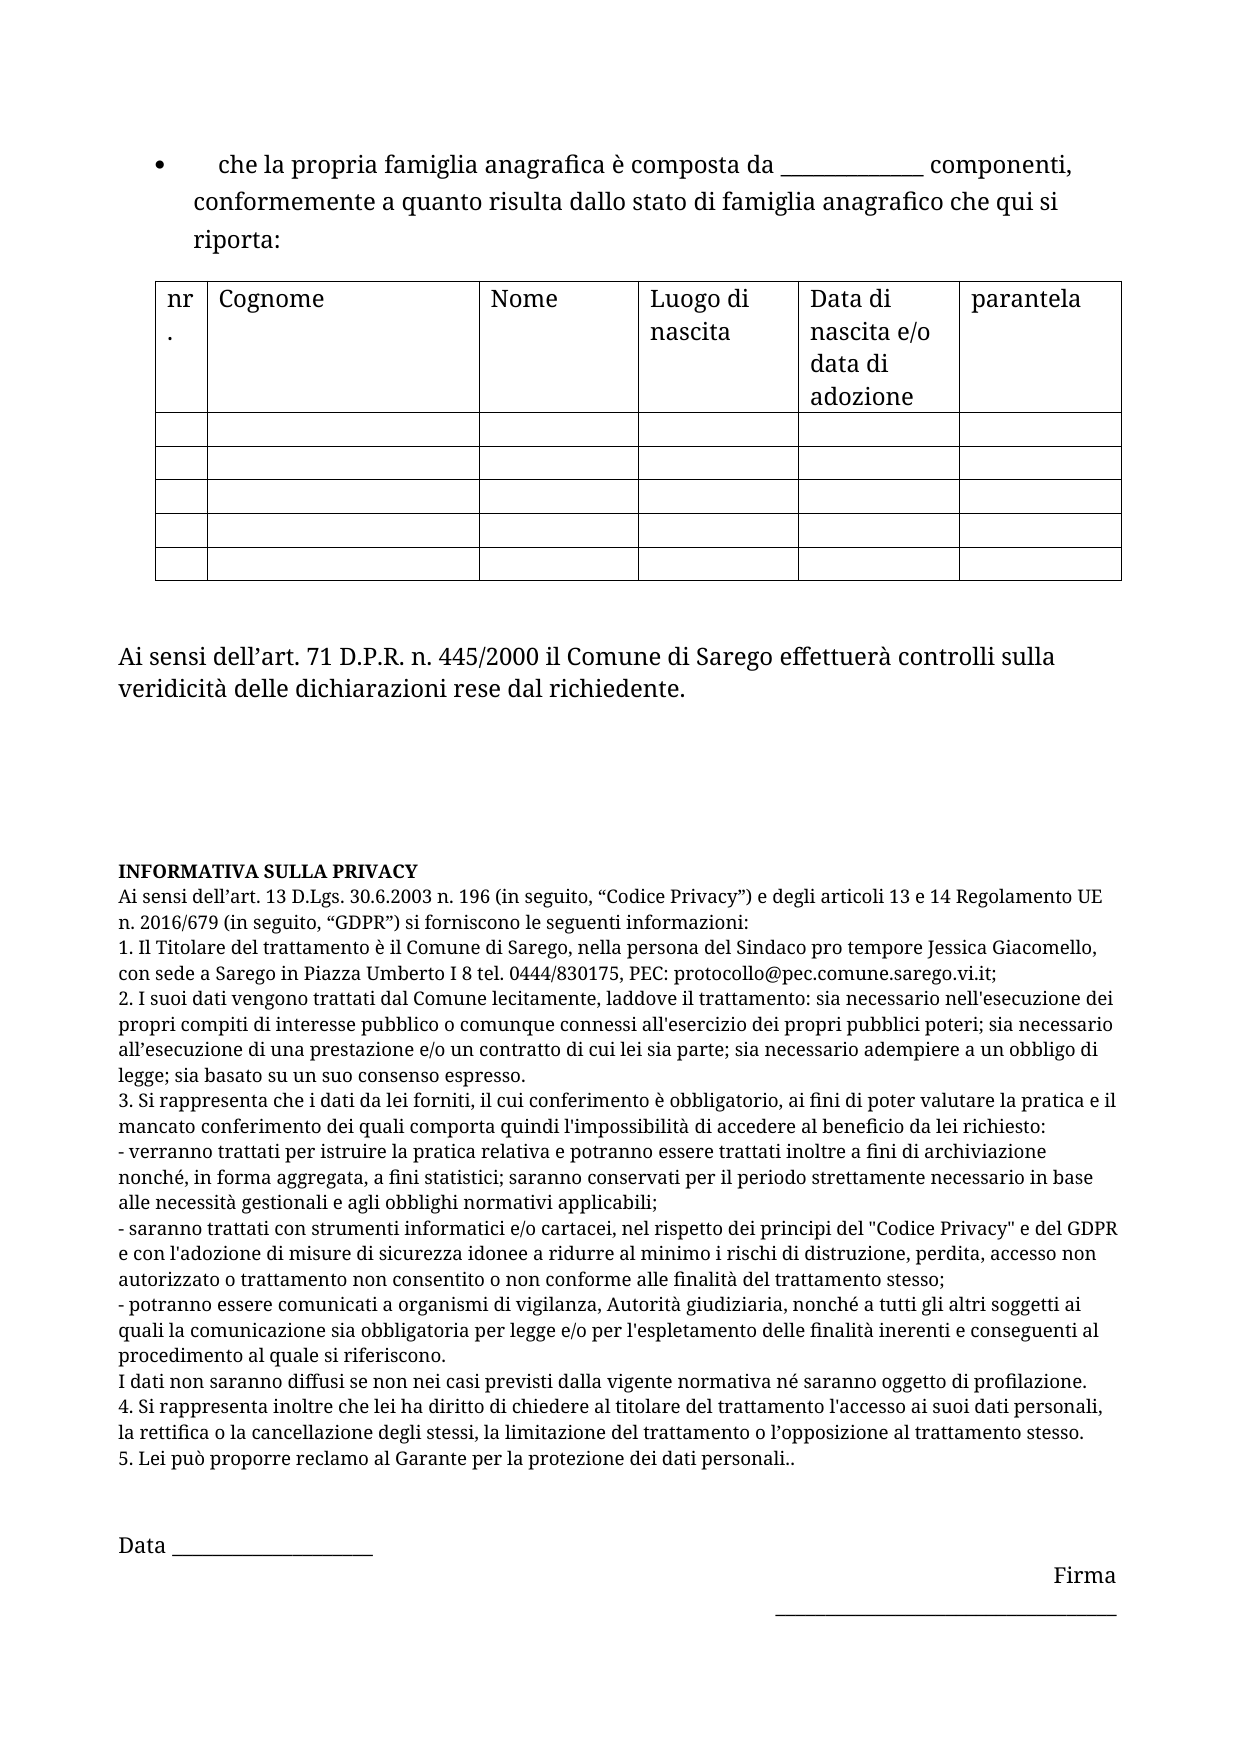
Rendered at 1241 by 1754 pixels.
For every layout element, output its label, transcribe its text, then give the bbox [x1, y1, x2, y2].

table_cell [156, 480, 207, 513]
table_header Data di nascita e/o data di adozione [799, 282, 959, 412]
table_cell [156, 548, 207, 580]
table_cell [639, 548, 798, 580]
table_cell [208, 413, 479, 446]
table_cell [639, 480, 798, 513]
table_cell [480, 413, 638, 446]
table_cell [480, 548, 638, 580]
text - potranno essere comunicati a organismi di vigilanza, Autorità giudiziaria, nonché a tutti gli altri soggetti ai quali la comunicazione sia obbligatoria per legge e/o per l'espletamento delle finalità inerenti e conseguenti al procedimento al quale si riferiscono. [118, 1292, 1122, 1368]
table_cell [960, 447, 1121, 479]
table_cell [799, 480, 959, 513]
table_cell [208, 514, 479, 547]
text INFORMATIVA SULLA PRIVACY [118, 858, 1122, 883]
table_cell [960, 548, 1121, 580]
text 5. Lei può proporre reclamo al Garante per la protezione dei dati personali.. [118, 1445, 1122, 1470]
table_cell [639, 514, 798, 547]
text Ai sensi dell’art. 71 D.P.R. n. 445/2000 il Comune di Sarego effettuerà controlli sulla veridicità delle dichiarazioni rese dal richiedente. [118, 639, 1122, 705]
table_cell [480, 480, 638, 513]
table_cell [156, 514, 207, 547]
table_header Nome [480, 282, 638, 412]
text __________________________________ [118, 1589, 1122, 1619]
text Ai sensi dell’art. 13 D.Lgs. 30.6.2003 n. 196 (in seguito, “Codice Privacy”) e degli articoli 13 e 14 Regolamento UE n. 2016/679 (in seguito, “GDPR”) si forniscono le seguenti informazioni: [118, 883, 1122, 934]
table_cell [639, 447, 798, 479]
table_header parantela [960, 282, 1121, 412]
text I dati non saranno diffusi se non nei casi previsti dalla vigente normativa né saranno oggetto di profilazione. [118, 1368, 1122, 1394]
table_cell [799, 514, 959, 547]
table_cell [960, 514, 1121, 547]
table_cell [208, 548, 479, 580]
table_cell [639, 413, 798, 446]
text - saranno trattati con strumenti informatici e/o cartacei, nel rispetto dei principi del "Codice Privacy" e del GDPR e con l'adozione di misure di sicurezza idonee a ridurre al minimo i rischi di distruzione, perdita, accesso non autorizzato o trattamento non consentito o non conforme alle finalità del trattamento stesso; [118, 1215, 1122, 1292]
table_cell [156, 447, 207, 479]
text 2. I suoi dati vengono trattati dal Comune lecitamente, laddove il trattamento: sia necessario nell'esecuzione dei propri compiti di interesse pubblico o comunque connessi all'esercizio dei propri pubblici poteri; sia necessario all’esecuzione di una prestazione e/o un contratto di cui lei sia parte; sia necessario adempiere a un obbligo di legge; sia basato su un suo consenso espresso. [118, 986, 1122, 1088]
table_cell [480, 447, 638, 479]
table_header Luogo di nascita [639, 282, 798, 412]
text Data ____________________ [118, 1530, 1122, 1560]
table_cell [208, 480, 479, 513]
table_cell [156, 413, 207, 446]
table_cell [480, 514, 638, 547]
list che la propria famiglia anagrafica è composta da _____________ componenti, conformemente a quanto risulta dallo stato di famiglia anagrafico che qui si riporta: [156, 148, 1122, 255]
table_header Cognome [208, 282, 479, 412]
table_cell [208, 447, 479, 479]
table_header nr. [156, 282, 207, 412]
text 3. Si rappresenta che i dati da lei forniti, il cui conferimento è obbligatorio, ai fini di poter valutare la pratica e il mancato conferimento dei quali comporta quindi l'impossibilità di accedere al beneficio da lei richiesto: [118, 1088, 1122, 1139]
text - verranno trattati per istruire la pratica relativa e potranno essere trattati inoltre a fini di archiviazione nonché, in forma aggregata, a fini statistici; saranno conservati per il periodo strettamente necessario in base alle necessità gestionali e agli obblighi normativi applicabili; [118, 1139, 1122, 1215]
text 4. Si rappresenta inoltre che lei ha diritto di chiedere al titolare del trattamento l'accesso ai suoi dati personali, la rettifica o la cancellazione degli stessi, la limitazione del trattamento o l’opposizione al trattamento stesso. [118, 1394, 1122, 1445]
table_cell [799, 413, 959, 446]
table_cell [799, 548, 959, 580]
table_cell [960, 480, 1121, 513]
text Firma [118, 1560, 1122, 1589]
text 1. Il Titolare del trattamento è il Comune di Sarego, nella persona del Sindaco pro tempore Jessica Giacomello, con sede a Sarego in Piazza Umberto I 8 tel. 0444/830175, PEC: protocollo@pec.comune.sarego.vi.it; [118, 934, 1122, 986]
table_cell [799, 447, 959, 479]
table_cell [960, 413, 1121, 446]
